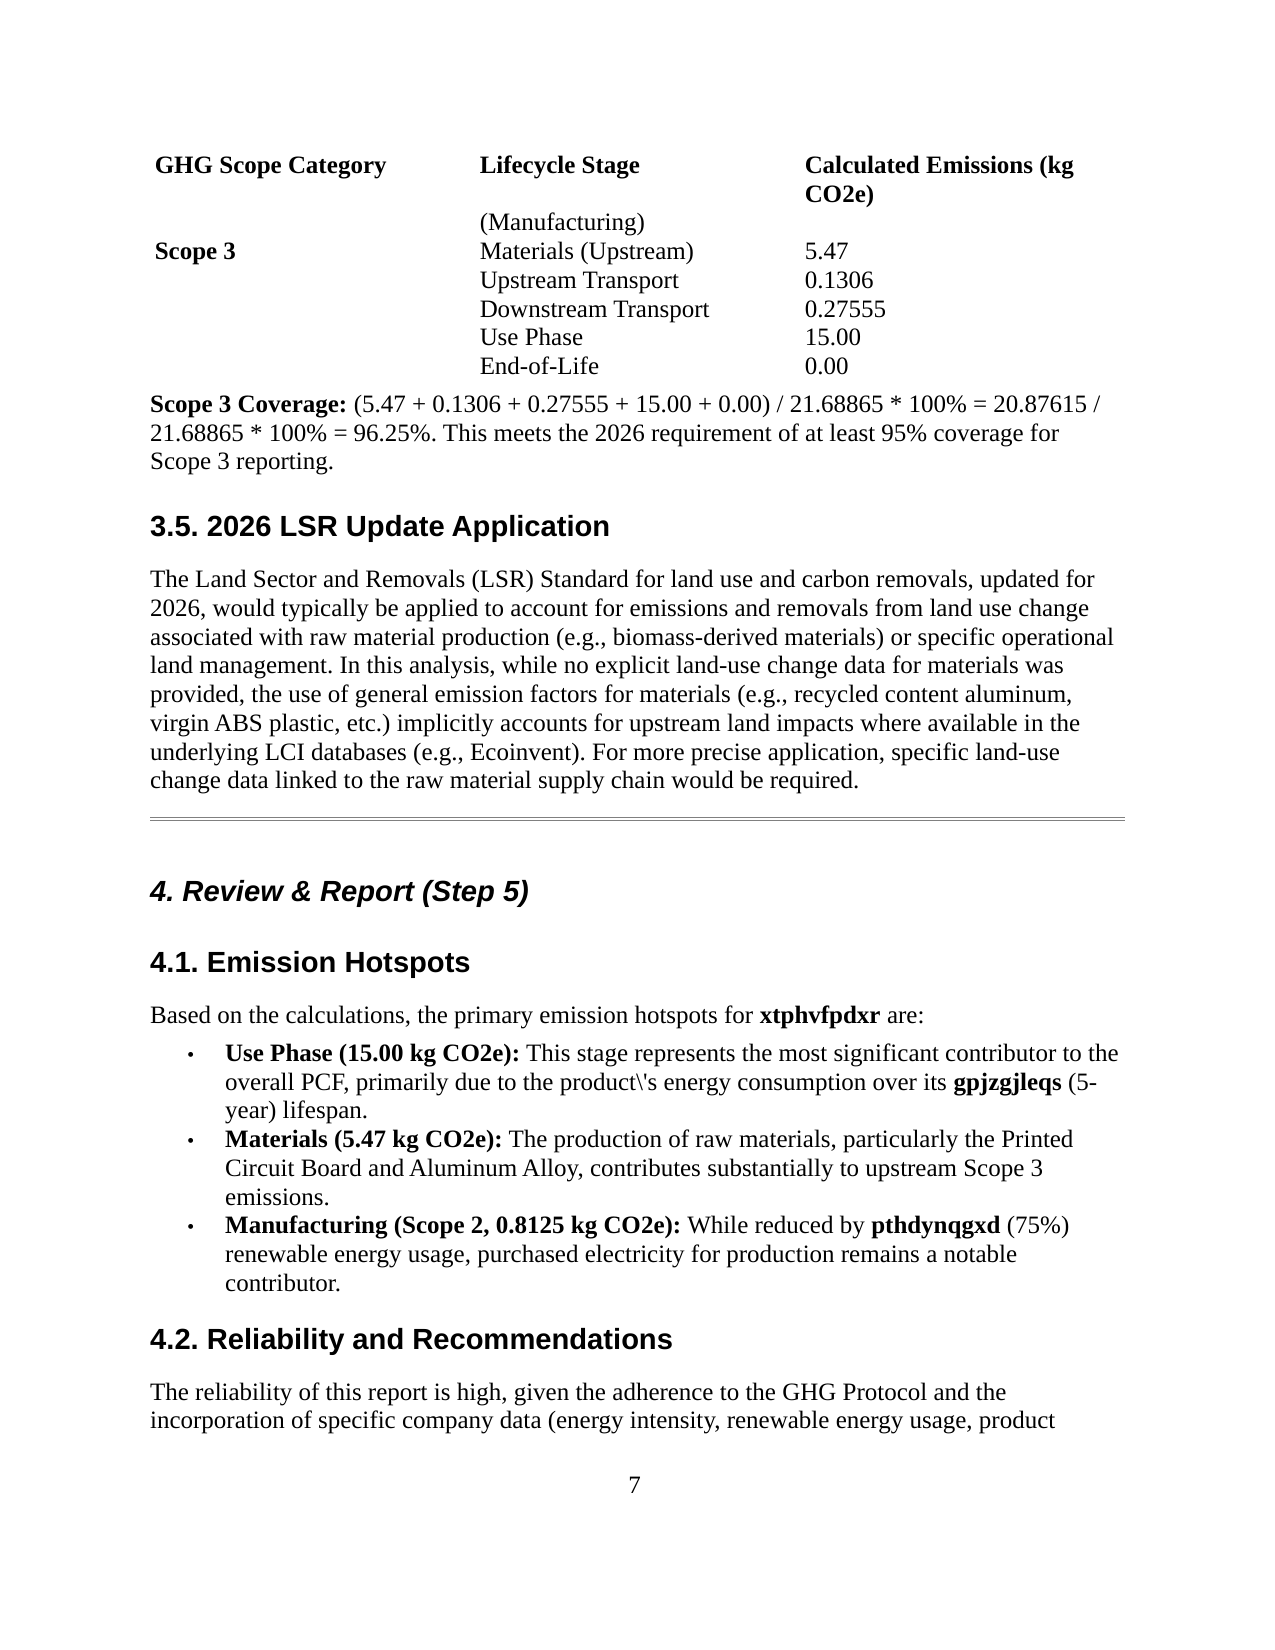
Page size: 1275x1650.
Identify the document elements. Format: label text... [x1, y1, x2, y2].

table_cell 0.27555 [800, 294, 1125, 322]
subtitle 3.5. 2026 LSR Update Application [150, 509, 1125, 543]
table_cell End-of-Life [475, 351, 800, 380]
list Use Phase (15.00 kg CO2e): This stage represents the most significant contributor to the overall PCF, primarily due to the product\'s energy consumption over its gpjzgjleqs (5-year) lifespan. [187, 1038, 1125, 1124]
table_cell [150, 351, 475, 380]
table_cell 5.47 [800, 236, 1125, 265]
subtitle 4.2. Reliability and Recommendations [150, 1322, 1125, 1355]
list Materials (5.47 kg CO2e): The production of raw materials, particularly the Printed Circuit Board and Aluminum Alloy, contributes substantially to upstream Scope 3 emissions. [187, 1124, 1125, 1211]
text Based on the calculations, the primary emission hotspots for xtphvfpdxr are: [150, 1000, 1125, 1029]
table_cell Scope 3 [150, 236, 475, 265]
text The Land Sector and Removals (LSR) Standard for land use and carbon removals, updated for 2026, would typically be applied to account for emissions and removals from land use change associated with raw material production (e.g., biomass-derived materials) or specific operational land management. In this analysis, while no explicit land-use change data for materials was provided, the use of general emission factors for materials (e.g., recycled content aluminum, virgin ABS plastic, etc.) implicitly accounts for upstream land impacts where available in the underlying LCI databases (e.g., Ecoinvent). For more precise application, specific land-use change data linked to the raw material supply chain would be required. [150, 564, 1125, 794]
text Scope 3 Coverage: (5.47 + 0.1306 + 0.27555 + 15.00 + 0.00) / 21.68865 * 100% = 20.87615 / 21.68865 * 100% = 96.25%. This meets the 2026 requirement of at least 95% coverage for Scope 3 reporting. [150, 389, 1125, 475]
table_cell [150, 208, 475, 236]
subtitle 4. Review & Report (Step 5) [150, 874, 1125, 908]
table_cell Downstream Transport [475, 294, 800, 322]
table_cell [150, 323, 475, 351]
table_header GHG Scope Category [150, 150, 475, 207]
table_cell Use Phase [475, 323, 800, 351]
table_cell 15.00 [800, 323, 1125, 351]
table_cell Materials (Upstream) [475, 236, 800, 265]
table_cell (Manufacturing) [475, 208, 800, 236]
text The reliability of this report is high, given the adherence to the GHG Protocol and the incorporation of specific company data (energy intensity, renewable energy usage, product [150, 1377, 1125, 1434]
table_header Calculated Emissions (kg CO2e) [800, 150, 1125, 207]
table_cell [150, 294, 475, 322]
table_cell 0.00 [800, 351, 1125, 380]
table_cell 0.1306 [800, 265, 1125, 294]
table_header Lifecycle Stage [475, 150, 800, 207]
table_cell Upstream Transport [475, 265, 800, 294]
table_cell [150, 265, 475, 294]
table_cell [800, 208, 1125, 236]
subtitle 4.1. Emission Hotspots [150, 945, 1125, 979]
list Manufacturing (Scope 2, 0.8125 kg CO2e): While reduced by pthdynqgxd (75%) renewable energy usage, purchased electricity for production remains a notable contributor. [187, 1211, 1125, 1297]
